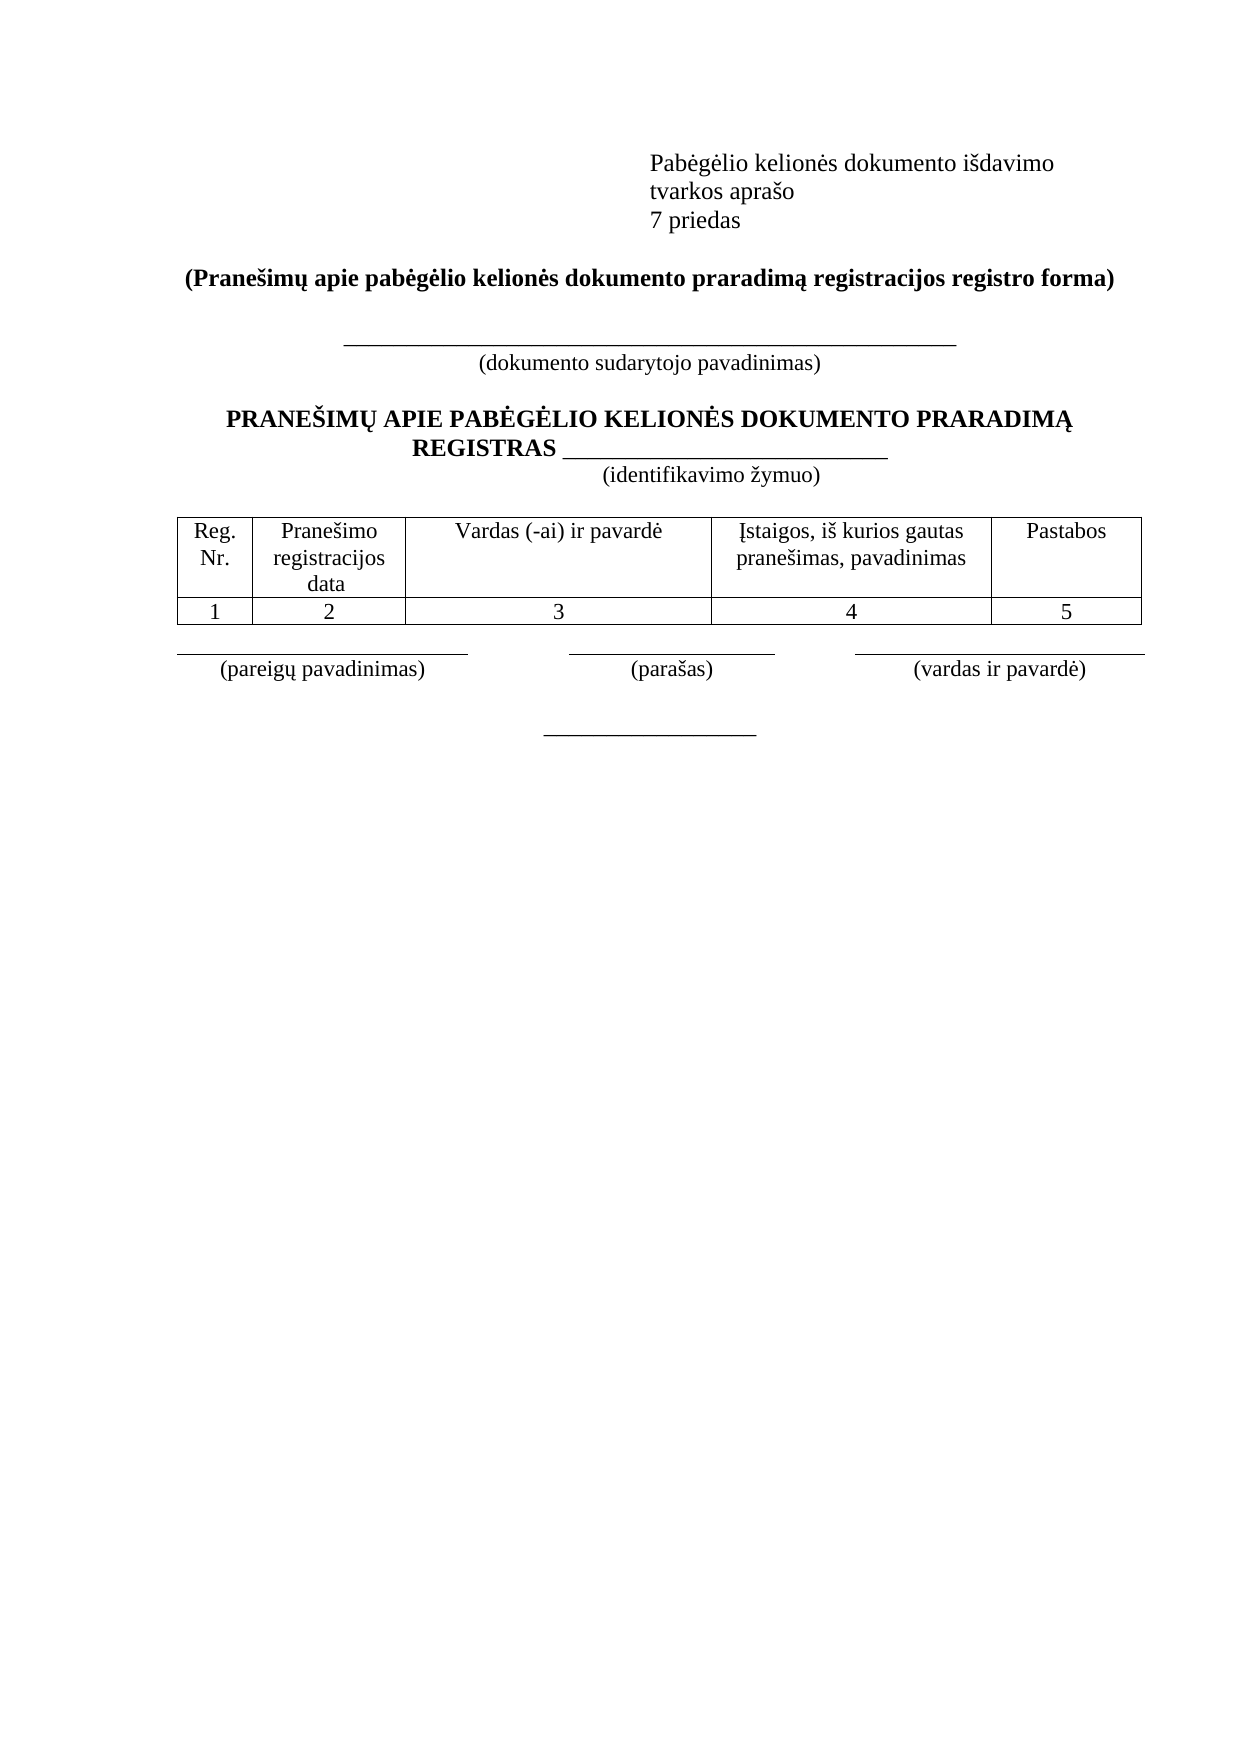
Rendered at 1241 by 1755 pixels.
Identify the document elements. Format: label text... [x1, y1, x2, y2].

table_cell 2 [253, 598, 405, 624]
table_cell 1 [178, 598, 252, 624]
table_header [775, 654, 855, 681]
table_cell 5 [992, 598, 1141, 624]
table_header (parašas) [569, 655, 775, 681]
table_cell 3 [406, 598, 711, 624]
text 7 priedas [649, 205, 1122, 234]
text (dokumento sudarytojo pavadinimas) [177, 349, 1122, 375]
text _________________ [177, 710, 1122, 739]
text PRANEŠIMŲ APIE PABĖGĖLIO KELIONĖS DOKUMENTO PRARADIMĄ REGISTRAS __________________________ [177, 404, 1122, 461]
table_header Reg. Nr. [178, 518, 252, 597]
table_header (vardas ir pavardė) [855, 655, 1145, 681]
table_cell 4 [712, 598, 991, 624]
text (Pranešimų apie pabėgėlio kelionės dokumento praradimą registracijos registro forma) [177, 263, 1122, 291]
text (identifikavimo žymuo) [602, 461, 1122, 488]
table_header Įstaigos, iš kurios gautas pranešimas, pavadinimas [712, 518, 991, 597]
table_header Pastabos [992, 518, 1141, 597]
table_header Vardas (-ai) ir pavardė [406, 518, 711, 597]
text Pabėgėlio kelionės dokumento išdavimo tvarkos aprašo [649, 148, 1122, 205]
table_header (pareigų pavadinimas) [177, 655, 468, 681]
table_header Pranešimo registracijos data [253, 518, 405, 597]
table_header [468, 654, 569, 681]
text _________________________________________________ [177, 320, 1122, 349]
